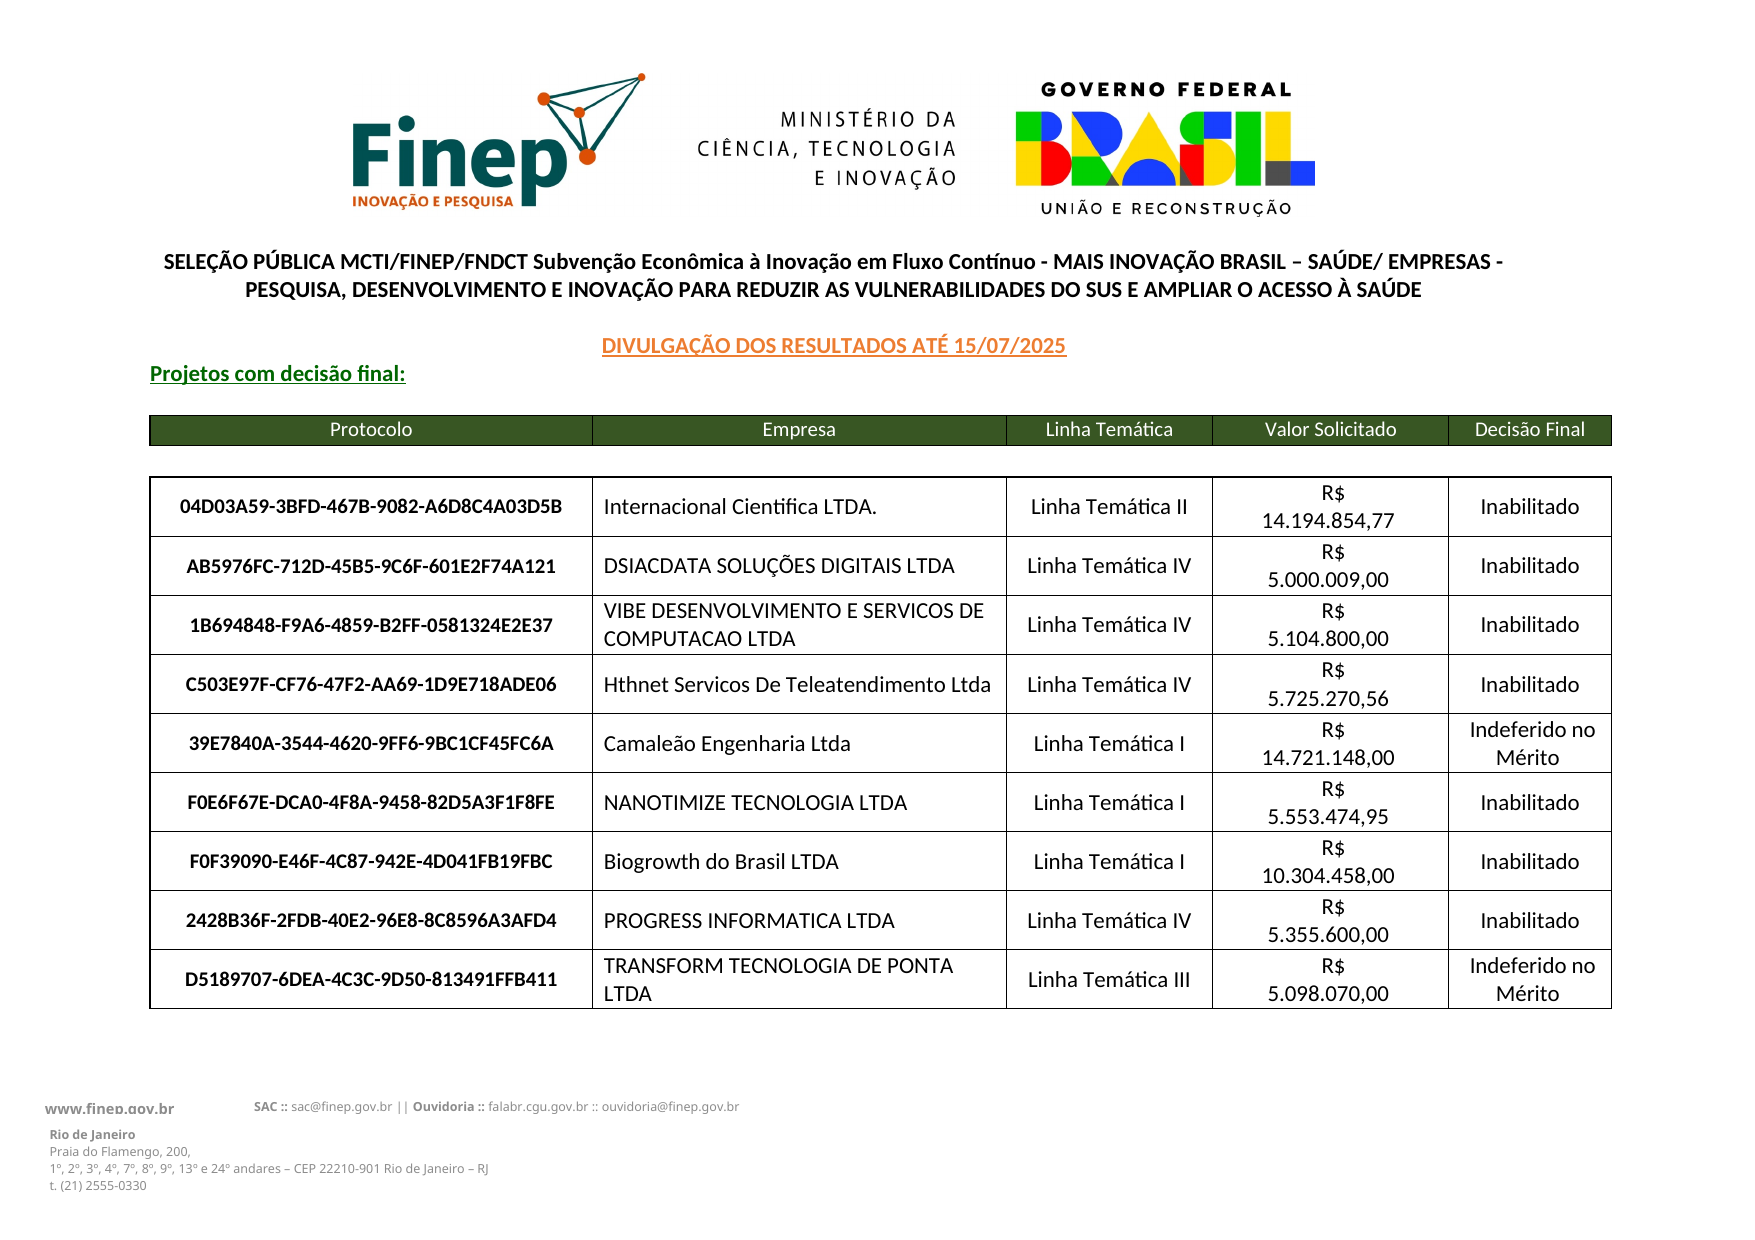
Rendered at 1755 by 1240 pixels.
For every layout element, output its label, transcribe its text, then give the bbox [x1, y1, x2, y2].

table_cell R$ 5.098.070,00 [1213, 950, 1448, 1008]
table_cell VIBE DESENVOLVIMENTO E SERVICOS DE COMPUTACAO LTDA [593, 596, 1006, 654]
table_cell Linha Temática III [1007, 950, 1212, 1008]
table_cell NANOTIMIZE TECNOLOGIA LTDA [593, 773, 1006, 831]
table_cell Inabilitado [1449, 773, 1611, 831]
table_cell Linha Temática IV [1007, 891, 1212, 949]
table_cell Linha Temática I [1007, 832, 1212, 890]
table_cell 39E7840A-3544-4620-9FF6-9BC1CF45FC6A [151, 714, 592, 772]
table_cell R$ 5.725.270,56 [1213, 655, 1448, 713]
table_cell Indeferido no Mérito [1449, 714, 1611, 772]
table_cell Camaleão Engenharia Ltda [593, 714, 1006, 772]
table_cell R$ 14.194.854,77 [1213, 478, 1448, 536]
table_cell DSIACDATA SOLUÇÕES DIGITAIS LTDA [593, 537, 1006, 594]
table_cell Linha Temática II [1007, 478, 1212, 536]
table_cell Linha Temática IV [1007, 537, 1212, 594]
table_cell Inabilitado [1449, 537, 1611, 594]
table_cell R$ 5.355.600,00 [1213, 891, 1448, 949]
table_cell PROGRESS INFORMATICA LTDA [593, 891, 1006, 949]
table_cell Biogrowth do Brasil LTDA [593, 832, 1006, 890]
table_cell R$ 10.304.458,00 [1213, 832, 1448, 890]
table_cell R$ 5.553.474,95 [1213, 773, 1448, 831]
table_cell Hthnet Servicos De Teleatendimento Ltda [593, 655, 1006, 713]
table_cell Inabilitado [1449, 478, 1611, 536]
table_cell Inabilitado [1449, 596, 1611, 654]
table_cell 04D03A59-3BFD-467B-9082-A6D8C4A03D5B [151, 478, 592, 536]
table_cell Indeferido no Mérito [1449, 950, 1611, 1008]
table_cell D5189707-6DEA-4C3C-9D50-813491FFB411 [151, 950, 592, 1008]
table_cell F0E6F67E-DCA0-4F8A-9458-82D5A3F1F8FE [151, 773, 592, 831]
table_cell Inabilitado [1449, 655, 1611, 713]
table_cell Linha Temática IV [1007, 596, 1212, 654]
table_cell R$ 5.104.800,00 [1213, 596, 1448, 654]
table_cell F0F39090-E46F-4C87-942E-4D041FB19FBC [151, 832, 592, 890]
table_cell Linha Temática IV [1007, 655, 1212, 713]
table_cell Inabilitado [1449, 832, 1611, 890]
table_cell Internacional Cientifica LTDA. [593, 478, 1006, 536]
table_cell R$ 5.000.009,00 [1213, 537, 1448, 594]
table_cell C503E97F-CF76-47F2-AA69-1D9E718ADE06 [151, 655, 592, 713]
table_cell Linha Temática I [1007, 714, 1212, 772]
table_cell 1B694848-F9A6-4859-B2FF-0581324E2E37 [151, 596, 592, 654]
table_cell R$ 14.721.148,00 [1213, 714, 1448, 772]
table_cell Inabilitado [1449, 891, 1611, 949]
table_cell TRANSFORM TECNOLOGIA DE PONTA LTDA [593, 950, 1006, 1008]
table_cell 2428B36F-2FDB-40E2-96E8-8C8596A3AFD4 [151, 891, 592, 949]
table_cell AB5976FC-712D-45B5-9C6F-601E2F74A121 [151, 537, 592, 594]
table_cell Linha Temática I [1007, 773, 1212, 831]
